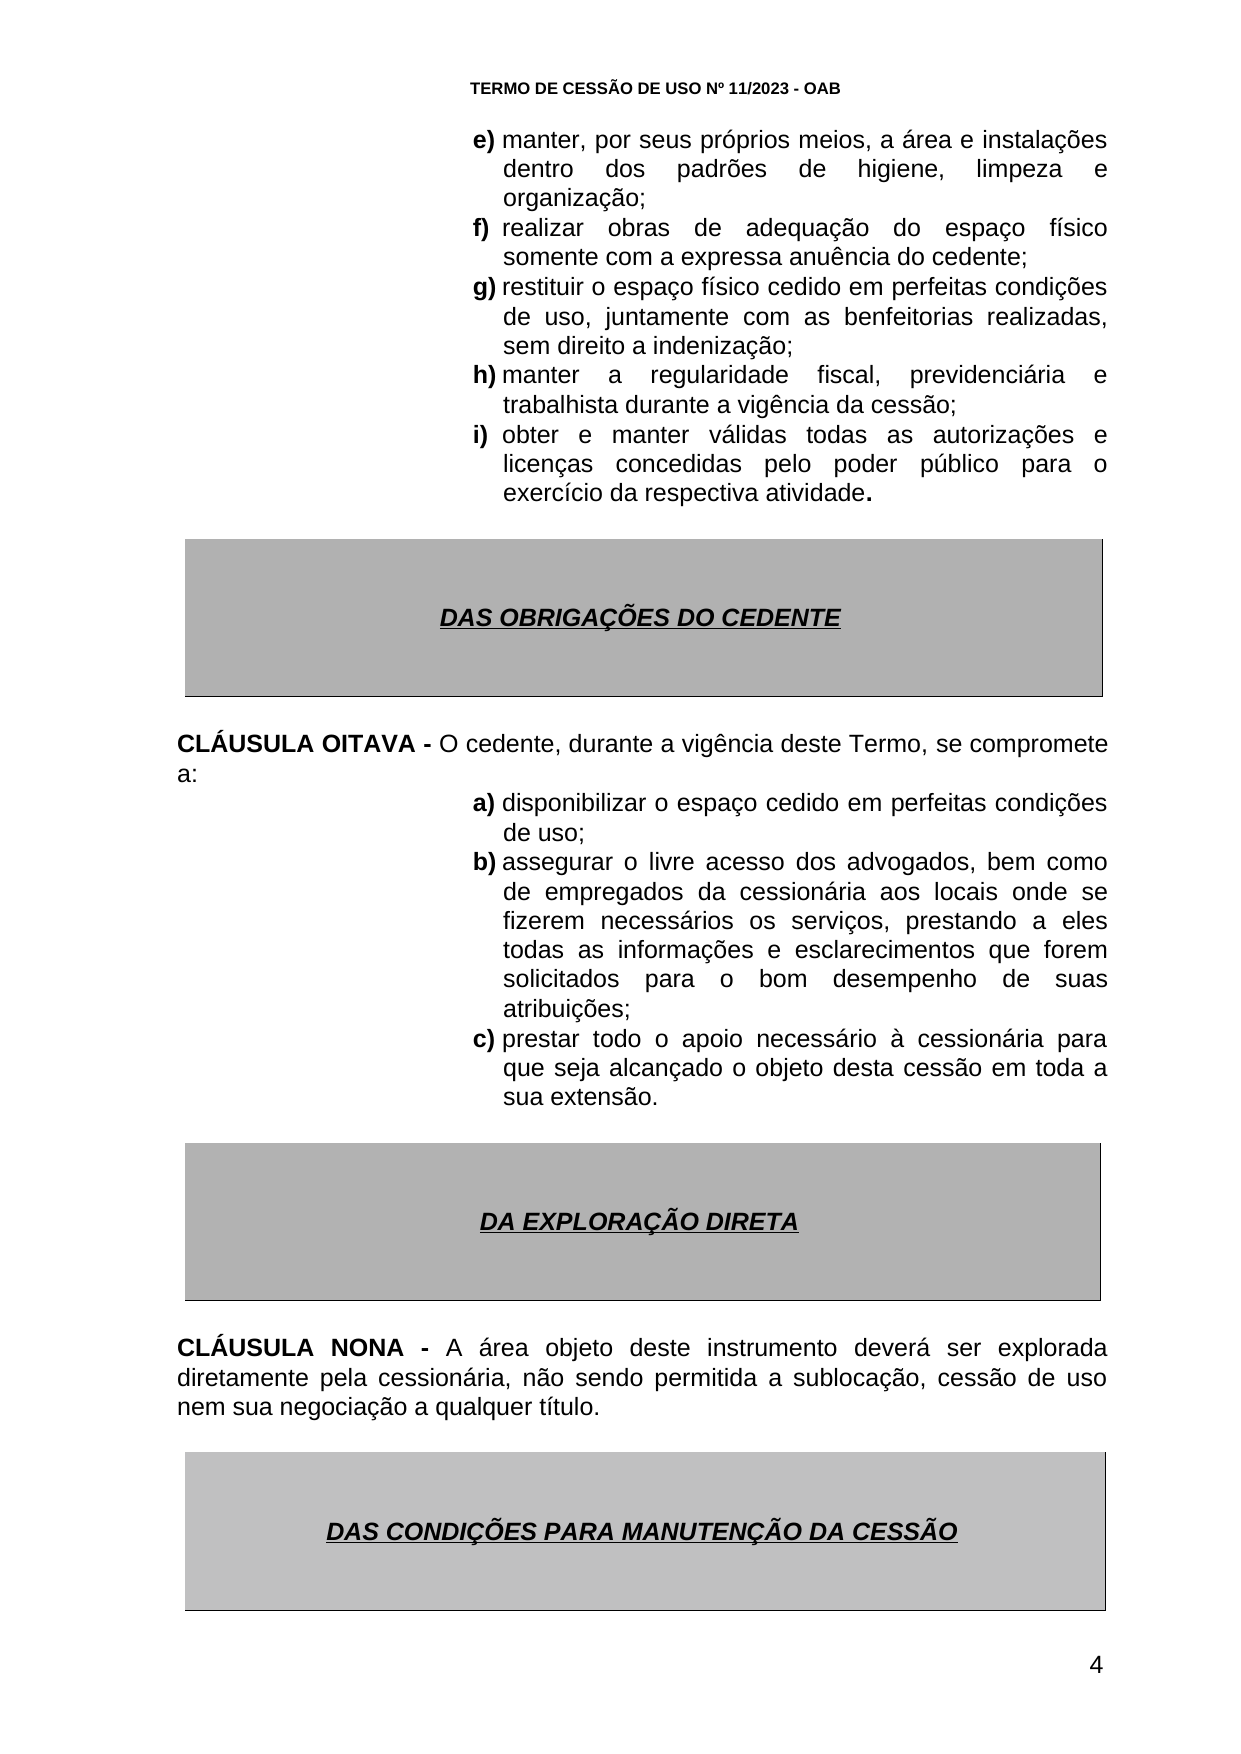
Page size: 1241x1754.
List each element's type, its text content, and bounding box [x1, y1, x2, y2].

list prestar todo o apoio necessário à cessionária para que seja alcançado o objeto desta cessão em toda a sua extensão. [473, 1023, 1108, 1111]
list manter, por seus próprios meios, a área e instalações dentro dos padrões de higiene, limpeza e organização; [473, 125, 1108, 212]
list restituir o espaço físico cedido em perfeitas condições de uso, juntamente com as benfeitorias realizadas, sem direito a indenização; [473, 272, 1108, 359]
text CLÁUSULA OITAVA - O cedente, durante a vigência deste Termo, se compromete a: [177, 729, 1108, 787]
text CLÁUSULA NONA - A área objeto deste instrumento deverá ser explorada diretamente pela cessionária, não sendo permitida a sublocação, cessão de uso nem sua negociação a qualquer título. [177, 1333, 1108, 1421]
list assegurar o livre acesso dos advogados, bem como de empregados da cessionária aos locais onde se fizerem necessários os serviços, prestando a eles todas as informações e esclarecimentos que forem solicitados para o bom desempenho de suas atribuições; [473, 847, 1108, 1022]
subtitle DA EXPLORAÇÃO DIRETA [185, 1143, 1100, 1300]
list manter a regularidade fiscal, previdenciária e trabalhista durante a vigência da cessão; [473, 361, 1108, 418]
subtitle DAS OBRIGAÇÕES DO CEDENTE [185, 539, 1102, 696]
list obter e manter válidas todas as autorizações e licenças concedidas pelo poder público para o exercício da respectiva atividade. [473, 419, 1108, 507]
list realizar obras de adequação do espaço físico somente com a expressa anuência do cedente; [473, 213, 1108, 271]
subtitle DAS CONDIÇÕES PARA MANUTENÇÃO DA CESSÃO [185, 1452, 1105, 1610]
list disponibilizar o espaço cedido em perfeitas condições de uso; [473, 788, 1108, 846]
